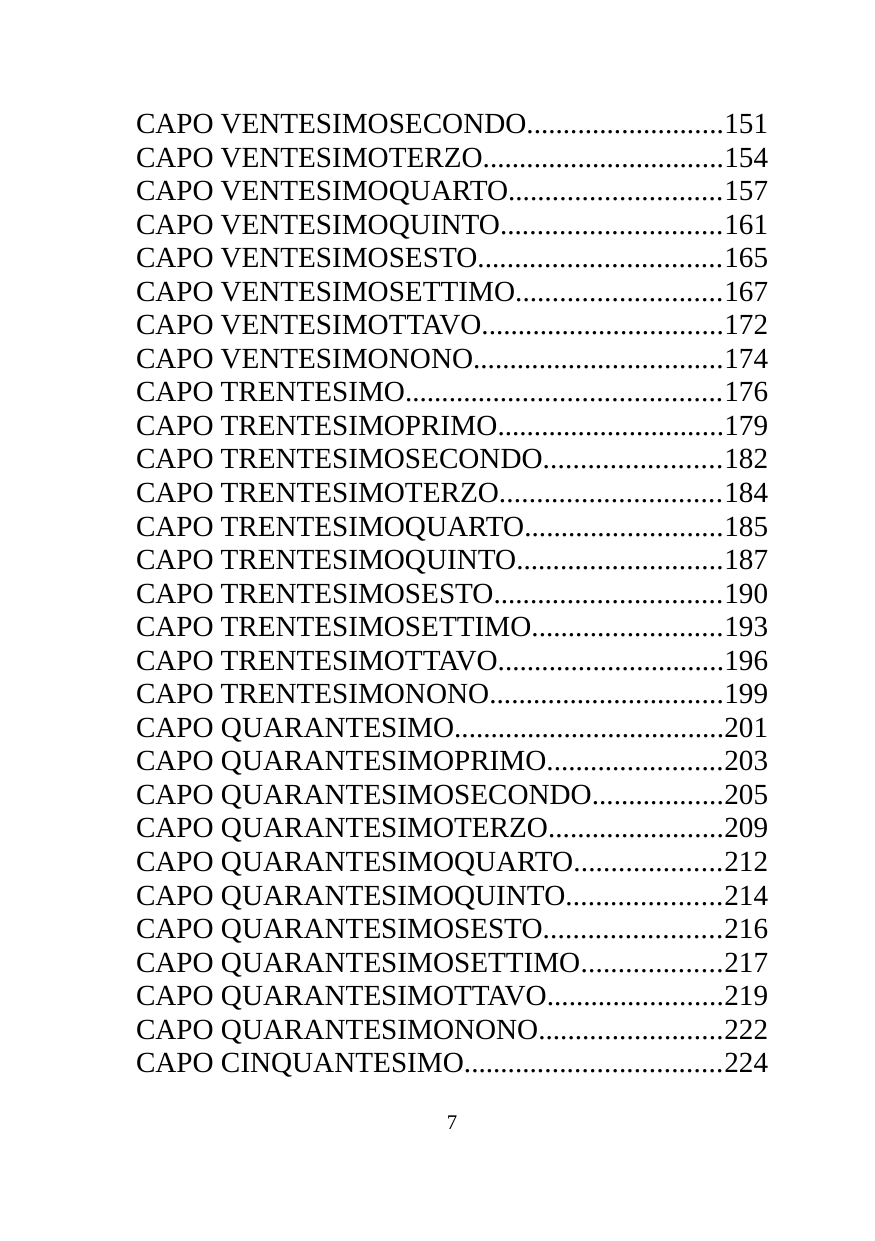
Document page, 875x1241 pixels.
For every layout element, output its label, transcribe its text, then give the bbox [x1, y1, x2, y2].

text CAPO TRENTESIMO 176 [136, 374, 768, 408]
text CAPO QUARANTESIMOTERZO 209 [136, 811, 768, 844]
text CAPO QUARANTESIMOSECONDO 205 [136, 777, 768, 811]
text CAPO TRENTESIMOQUINTO 187 [136, 542, 768, 576]
text CAPO CINQUANTESIMO 224 [136, 1045, 768, 1079]
text CAPO QUARANTESIMOQUINTO 214 [136, 878, 768, 911]
text CAPO VENTESIMOSESTO. 165 [136, 240, 768, 274]
text CAPO TRENTESIMOSETTIMO 193 [136, 609, 768, 643]
text CAPO VENTESIMOTTAVO 172 [136, 307, 768, 341]
text CAPO QUARANTESIMOPRIMO 203 [136, 743, 768, 777]
text CAPO TRENTESIMOTERZO 184 [136, 475, 768, 509]
text CAPO VENTESIMOTERZO 154 [136, 140, 768, 173]
text CAPO VENTESIMOSECONDO 151 [136, 106, 768, 140]
text CAPO QUARANTESIMOTTAVO 219 [136, 978, 768, 1012]
text CAPO QUARANTESIMOSESTO 216 [136, 911, 768, 945]
text CAPO VENTESIMONONO 174 [136, 341, 768, 374]
text CAPO QUARANTESIMONONO 222 [136, 1012, 768, 1045]
text CAPO TRENTESIMOPRIMO 179 [136, 408, 768, 442]
text CAPO VENTESIMOSETTIMO 167 [136, 274, 768, 307]
text CAPO QUARANTESIMO 201 [136, 710, 768, 743]
text CAPO VENTESIMOQUARTO 157 [136, 173, 768, 207]
text CAPO TRENTESIMOSECONDO 182 [136, 442, 768, 475]
text CAPO TRENTESIMONONO 199 [136, 676, 768, 710]
text CAPO TRENTESIMOSESTO 190 [136, 576, 768, 609]
text CAPO VENTESIMOQUINTO 161 [136, 207, 768, 240]
text CAPO TRENTESIMOTTAVO 196 [136, 643, 768, 676]
text CAPO TRENTESIMOQUARTO 185 [136, 509, 768, 542]
text CAPO QUARANTESIMOSETTIMO 217 [136, 945, 768, 978]
text CAPO QUARANTESIMOQUARTO 212 [136, 844, 768, 878]
